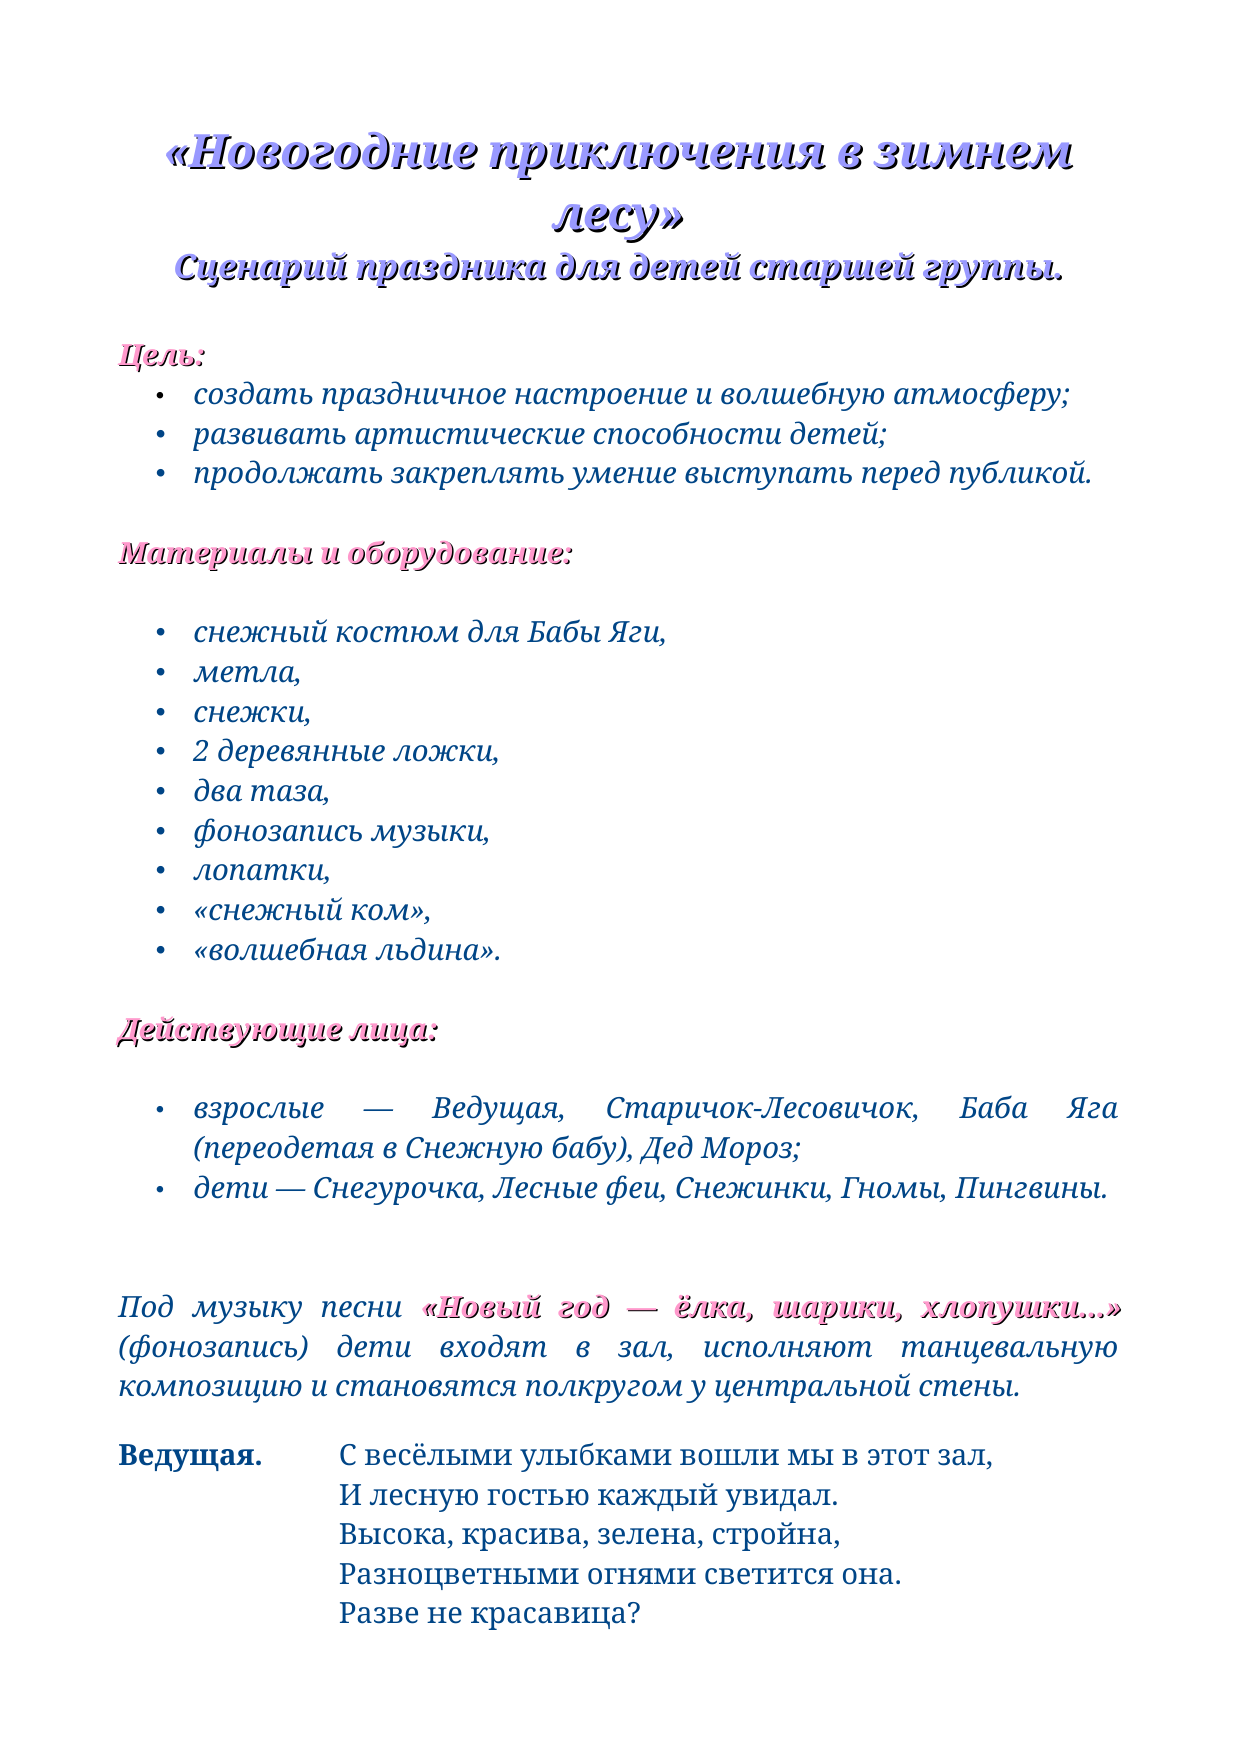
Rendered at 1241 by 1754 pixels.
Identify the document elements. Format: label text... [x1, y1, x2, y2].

text Ведущая. С весёлыми улыбками вошли мы в этот зал, [118, 1434, 1122, 1474]
text Цель: [118, 334, 1122, 373]
text Разноцветными огнями светится она. [118, 1553, 1122, 1593]
list 2 деревянные ложки, [156, 731, 1122, 770]
text Высока, красива, зелена, стройна, [118, 1513, 1122, 1553]
list создать праздничное настроение и волшебную атмосферу; [156, 373, 1122, 413]
text И лесную гостью каждый увидал. [118, 1474, 1122, 1513]
list лопатки, [156, 850, 1122, 889]
text Под музыку песни «Новый год — ёлка, шарики, хлопушки...» (фонозапись) дети входят в зал, исполняют танцевальную композицию и становятся полкругом у центральной стены. [118, 1286, 1122, 1405]
list «волшебная льдина». [156, 929, 1122, 969]
list «снежный ком», [156, 889, 1122, 929]
text Материалы и оборудование: [118, 532, 1122, 572]
list продолжать закреплять умение выступать перед публикой. [156, 453, 1122, 492]
list два таза, [156, 770, 1122, 810]
text Сценарий праздника для детей старшей группы. [118, 243, 1122, 288]
list метла, [156, 651, 1122, 691]
list дети — Снегурочка, Лесные феи, Снежинки, Гномы, Пингвины. [156, 1167, 1122, 1207]
list снежный костюм для Бабы Яги, [156, 612, 1122, 651]
list снежки, [156, 691, 1122, 731]
text Действующие лица: [118, 1008, 1122, 1048]
list развивать артистические способности детей; [156, 413, 1122, 453]
list взрослые — Ведущая, Старичок-Лесовичок, Баба Яга (переодетая в Снежную бабу), Дед Мороз; [156, 1088, 1122, 1167]
list фонозапись музыки, [156, 810, 1122, 850]
text «Новогодние приключения в зимнем лесу» [118, 118, 1122, 243]
text Разве не красавица? [118, 1593, 1122, 1632]
